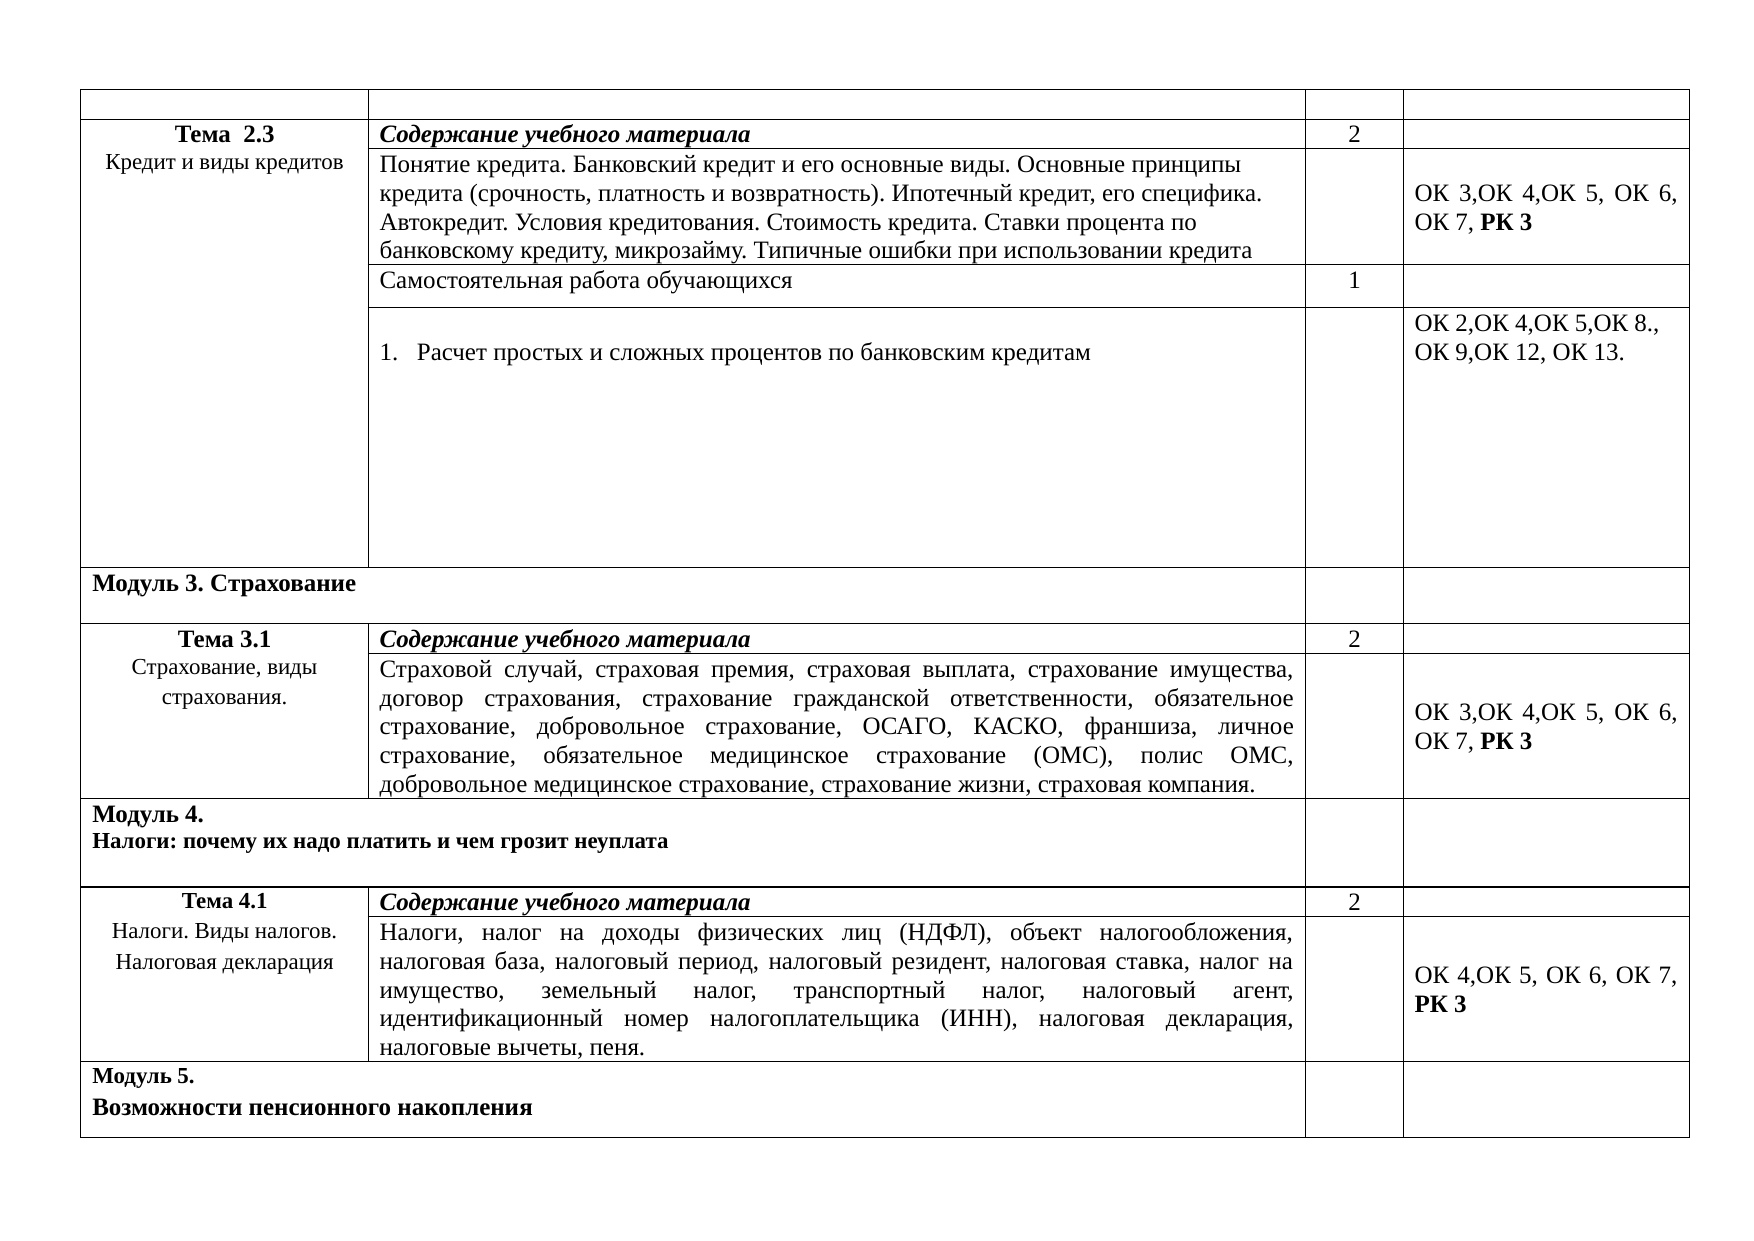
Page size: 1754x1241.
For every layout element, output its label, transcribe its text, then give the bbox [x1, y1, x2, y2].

table_cell [1306, 568, 1403, 623]
table_cell ОК 3,ОК 4,ОК 5, ОК 6, ОК 7, РК 3 [1404, 149, 1689, 264]
table_cell Налоги, налог на доходы физических лиц (НДФЛ), объект налогообложения, налоговая база, налоговый период, налоговый резидент, налоговая ставка, налог на имущество, земельный налог, транспортный налог, налоговый агент, идентификационный номер налогоплательщика (ИНН), налоговая декларация, налоговые вычеты, пеня. [369, 917, 1305, 1061]
table_cell [1404, 888, 1689, 916]
table_cell [1306, 917, 1403, 1061]
table_cell ОК 2,ОК 4,ОК 5,ОК 8., ОК 9,ОК 12, ОК 13. [1404, 308, 1689, 567]
table_cell Тема 2.3 Кредит и виды кредитов [81, 120, 368, 567]
table_cell 1 [1306, 265, 1403, 307]
table_cell [1306, 149, 1403, 264]
table_cell 2 [1306, 888, 1403, 916]
table_cell [1404, 1062, 1689, 1137]
table_cell [1404, 624, 1689, 653]
table_cell [1404, 120, 1689, 148]
table_cell [1306, 799, 1403, 886]
table_cell 2 [1306, 120, 1403, 148]
table_cell [1404, 799, 1689, 886]
table_cell ОК 4,ОК 5, ОК 6, ОК 7, РК 3 [1404, 917, 1689, 1061]
table_cell [1306, 654, 1403, 798]
table_cell [1306, 1062, 1403, 1137]
table_cell Самостоятельная работа обучающихся [369, 265, 1305, 307]
table_cell Расчет простых и сложных процентов по банковским кредитам [369, 308, 1305, 567]
table_cell Модуль 5. Возможности пенсионного накопления [81, 1062, 1305, 1137]
table_cell [1404, 568, 1689, 623]
table_cell Содержание учебного материала [369, 888, 1305, 916]
table_cell [1306, 90, 1403, 118]
table_cell Модуль 4. Налоги: почему их надо платить и чем грозит неуплата [81, 799, 1305, 886]
table_cell Понятие кредита. Банковский кредит и его основные виды. Основные принципы кредита (срочность, платность и возвратность). Ипотечный кредит, его специфика. Автокредит. Условия кредитования. Стоимость кредита. Ставки процента по банковскому кредиту, микрозайму. Типичные ошибки при использовании кредита [369, 149, 1305, 264]
table_cell Содержание учебного материала [369, 120, 1305, 148]
table_cell 2 [1306, 624, 1403, 653]
table_cell [1306, 308, 1403, 567]
table_cell [1404, 90, 1689, 118]
table_cell Тема 4.1 Налоги. Виды налогов. Налоговая декларация [81, 888, 368, 1061]
table_cell ОК 3,ОК 4,ОК 5, ОК 6, ОК 7, РК 3 [1404, 654, 1689, 798]
table_cell [369, 90, 1305, 118]
table_cell Содержание учебного материала [369, 624, 1305, 653]
table_cell Тема 3.1 Страхование, виды страхования. [81, 624, 368, 798]
table_cell Страховой случай, страховая премия, страховая выплата, страхование имущества, договор страхования, страхование гражданской ответственности, обязательное страхование, добровольное страхование, ОСАГО, КАСКО, франшиза, личное страхование, обязательное медицинское страхование (ОМС), полис ОМС, добровольное медицинское страхование, страхование жизни, страховая компания. [369, 654, 1305, 798]
table_cell [1404, 265, 1689, 307]
table_cell Модуль 3. Страхование [81, 568, 1305, 623]
